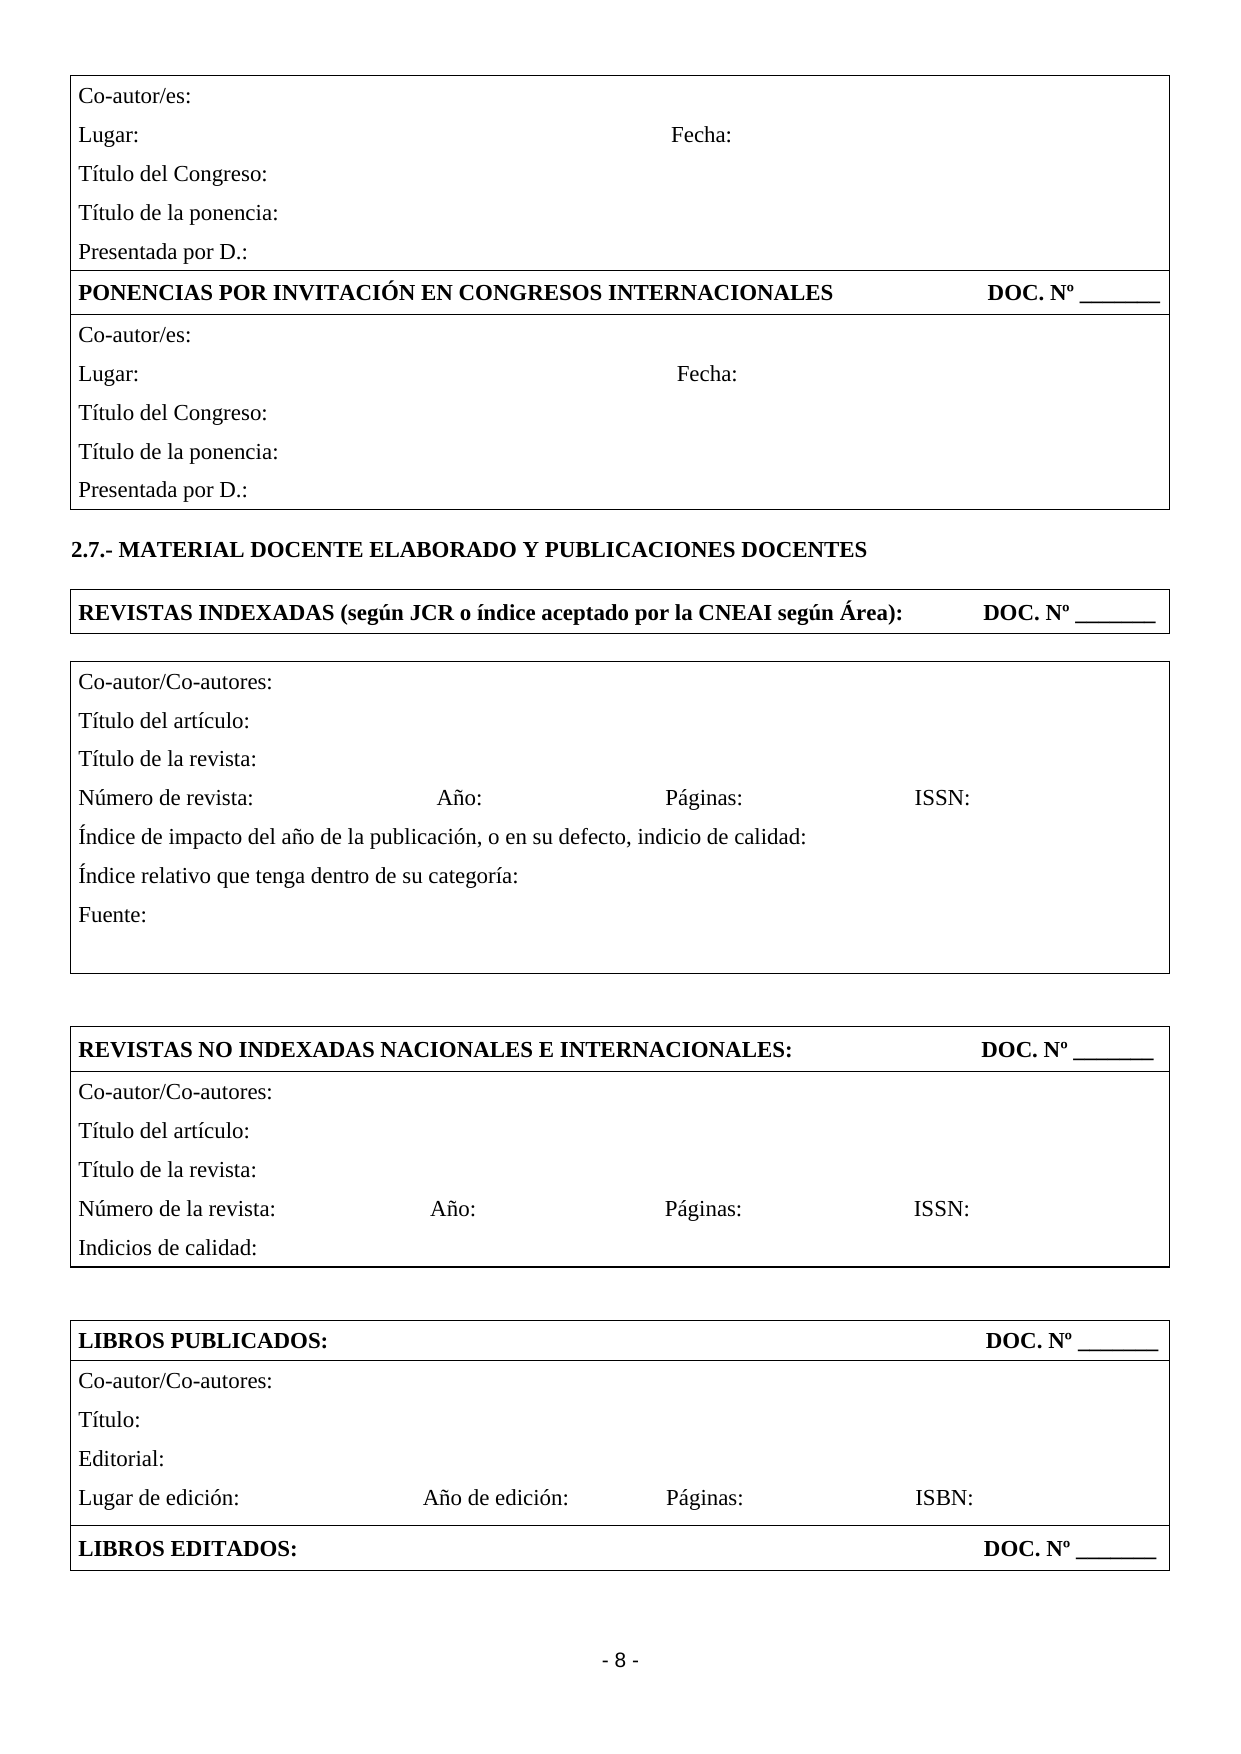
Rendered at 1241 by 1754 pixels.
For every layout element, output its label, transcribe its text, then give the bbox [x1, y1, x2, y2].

table_header REVISTAS INDEXADAS (según JCR o índice aceptado por la CNEAI según Área): DOC. Nº _______ [71, 590, 1169, 633]
text 2.7.- MATERIAL DOCENTE ELABORADO Y PUBLICACIONES DOCENTES [71, 537, 1169, 563]
table_cell Co-autor/Co-autores: Título del artículo: Título de la revista: Número de la revista: Año: Páginas: ISSN: Indicios de calidad: [71, 1072, 1169, 1266]
table_header Co-autor/Co-autores: Título del artículo: Título de la revista: Número de revista: Año: Páginas: ISSN: Índice de impacto del año de la publicación, o en su defecto, indicio de calidad: Índice relativo que tenga dentro de su categoría: Fuente: [71, 662, 1169, 972]
table_cell Co-autor/Co-autores: Título: Editorial: Lugar de edición: Año de edición: Páginas: ISBN: [71, 1361, 1169, 1525]
table_header LIBROS PUBLICADOS: DOC. Nº _______ [71, 1321, 1169, 1360]
table_cell Co-autor/es: Lugar: Fecha: Título del Congreso: Título de la ponencia: Presentada por D.: [71, 76, 1169, 270]
table_cell Co-autor/es: Lugar: Fecha: Título del Congreso: Título de la ponencia: Presentada por D.: [71, 315, 1169, 509]
table_header REVISTAS NO INDEXADAS NACIONALES E INTERNACIONALES: DOC. Nº _______ [71, 1027, 1169, 1071]
table_cell PONENCIAS POR INVITACIÓN EN CONGRESOS INTERNACIONALES DOC. Nº _______ [71, 271, 1169, 314]
table_cell LIBROS EDITADOS: DOC. Nº _______ [71, 1526, 1169, 1570]
